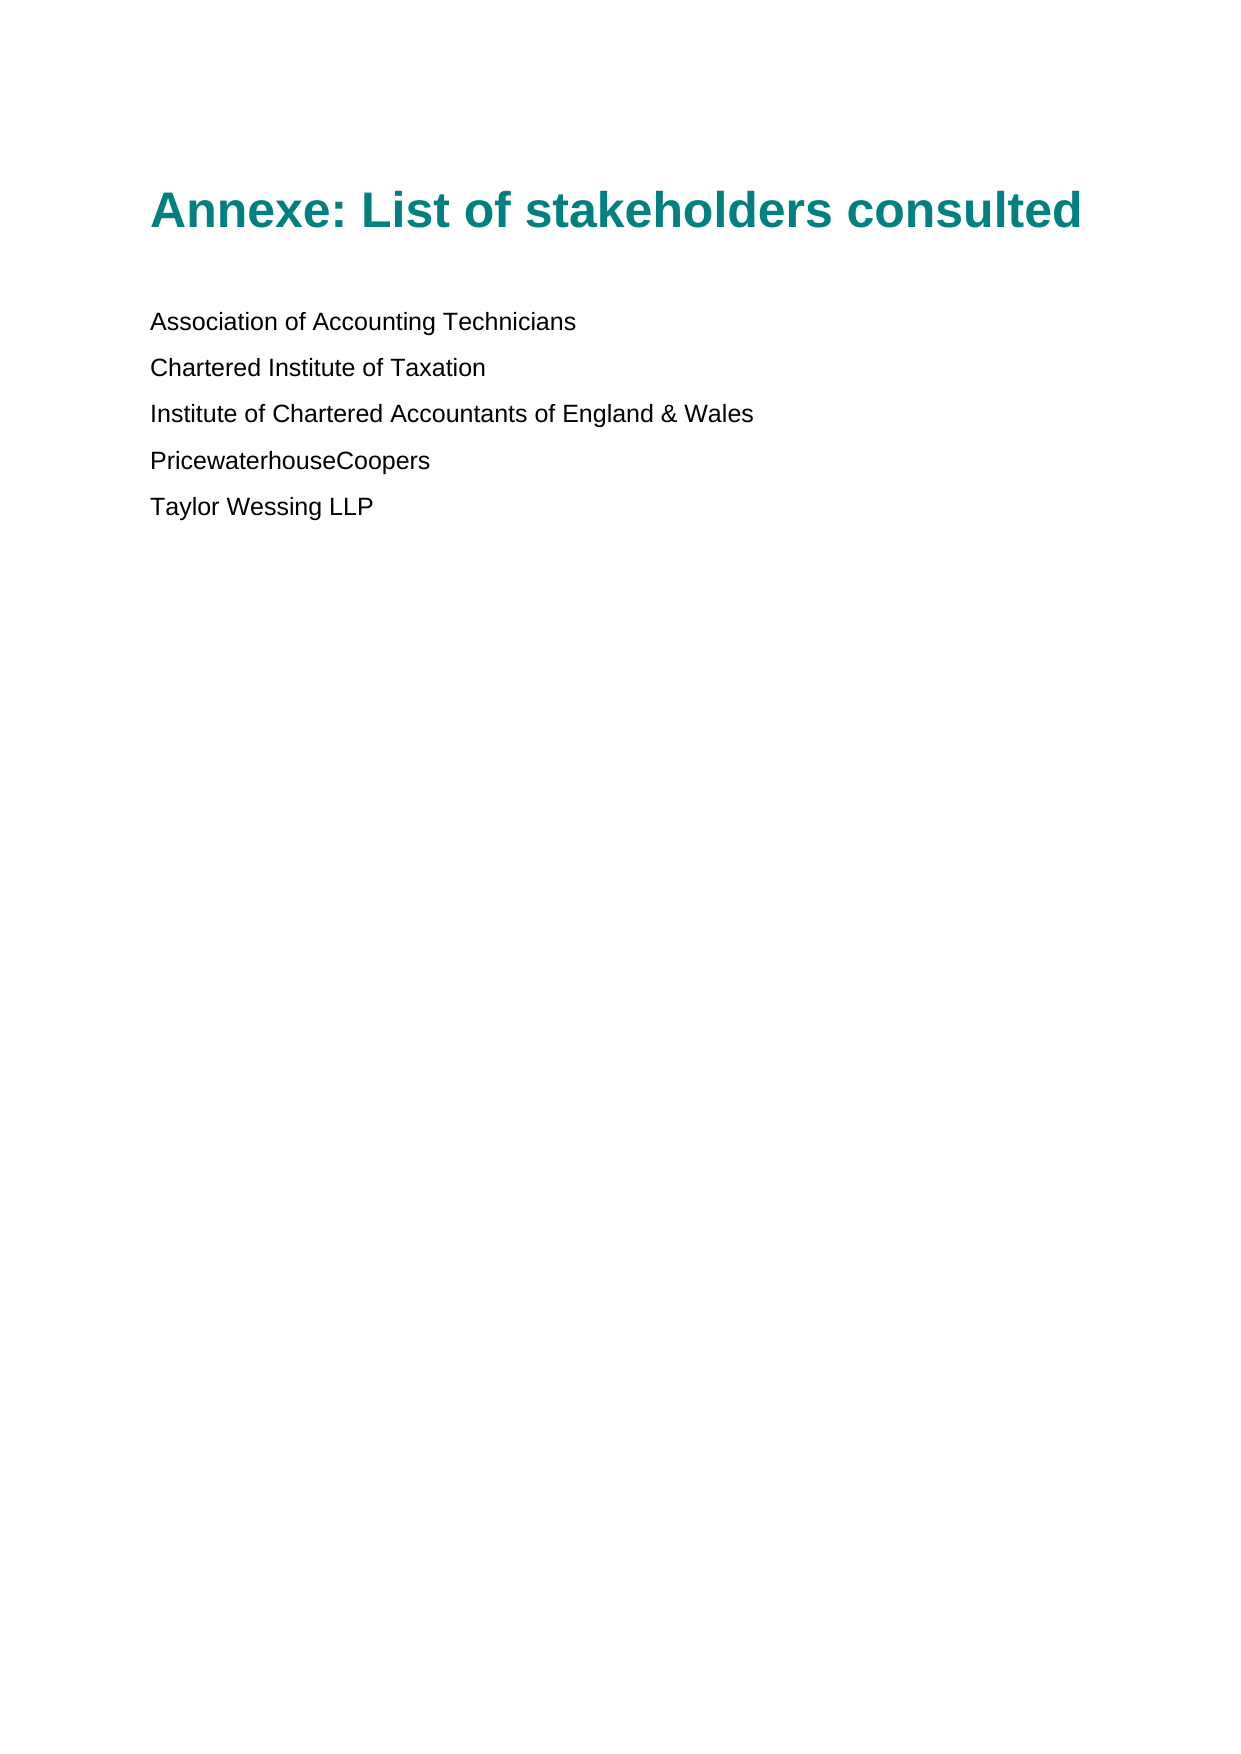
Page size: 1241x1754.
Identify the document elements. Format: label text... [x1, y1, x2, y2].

subtitle Annexe: List of stakeholders consulted [150, 181, 1125, 238]
text Institute of Chartered Accountants of England & Wales [150, 399, 1125, 428]
text Association of Accounting Technicians [150, 307, 1125, 336]
text Taylor Wessing LLP [150, 492, 1125, 521]
text PricewaterhouseCoopers [150, 446, 1125, 474]
text Chartered Institute of Taxation [150, 353, 1125, 382]
